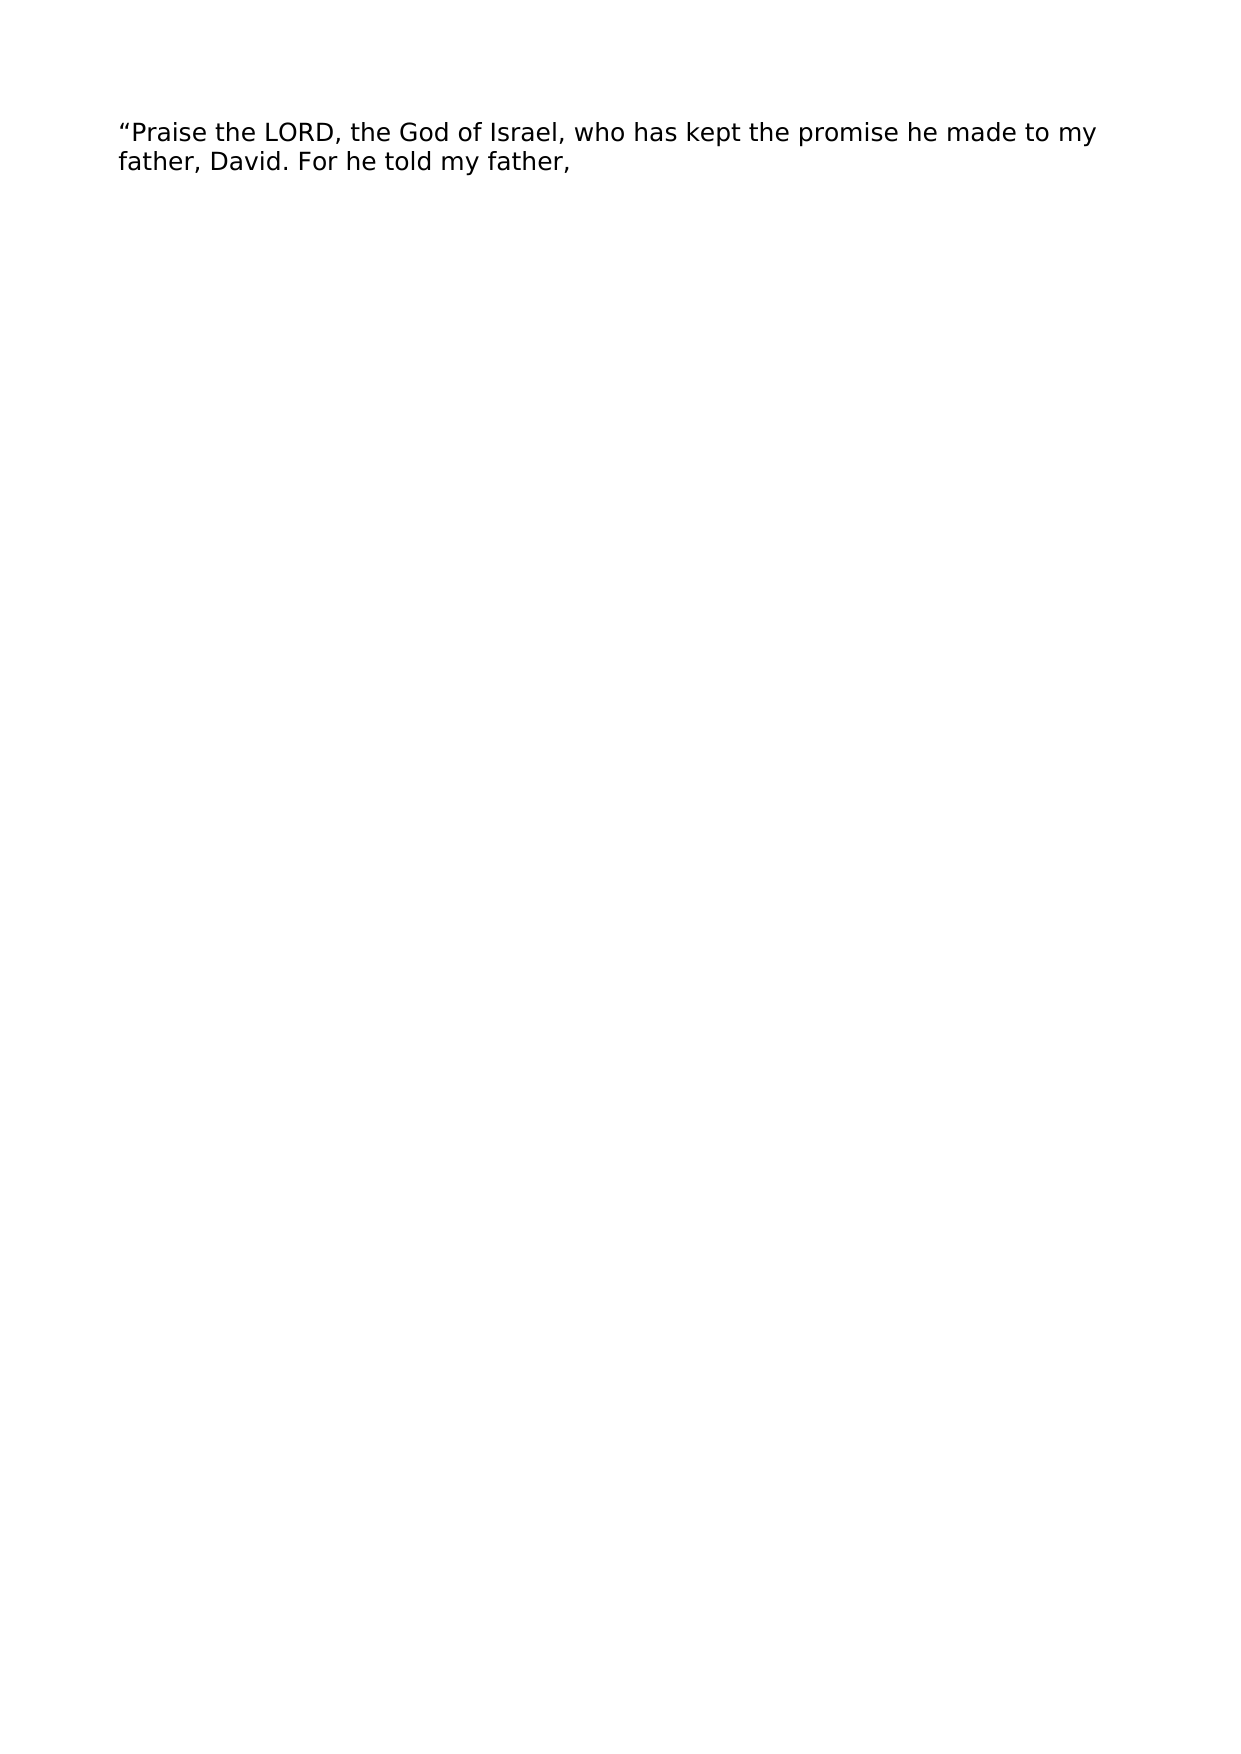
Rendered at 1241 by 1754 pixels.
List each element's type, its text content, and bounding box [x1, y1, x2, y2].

text “Praise the LORD, the God of Israel, who has kept the promise he made to my father, David. For he told my father, [118, 118, 1122, 176]
